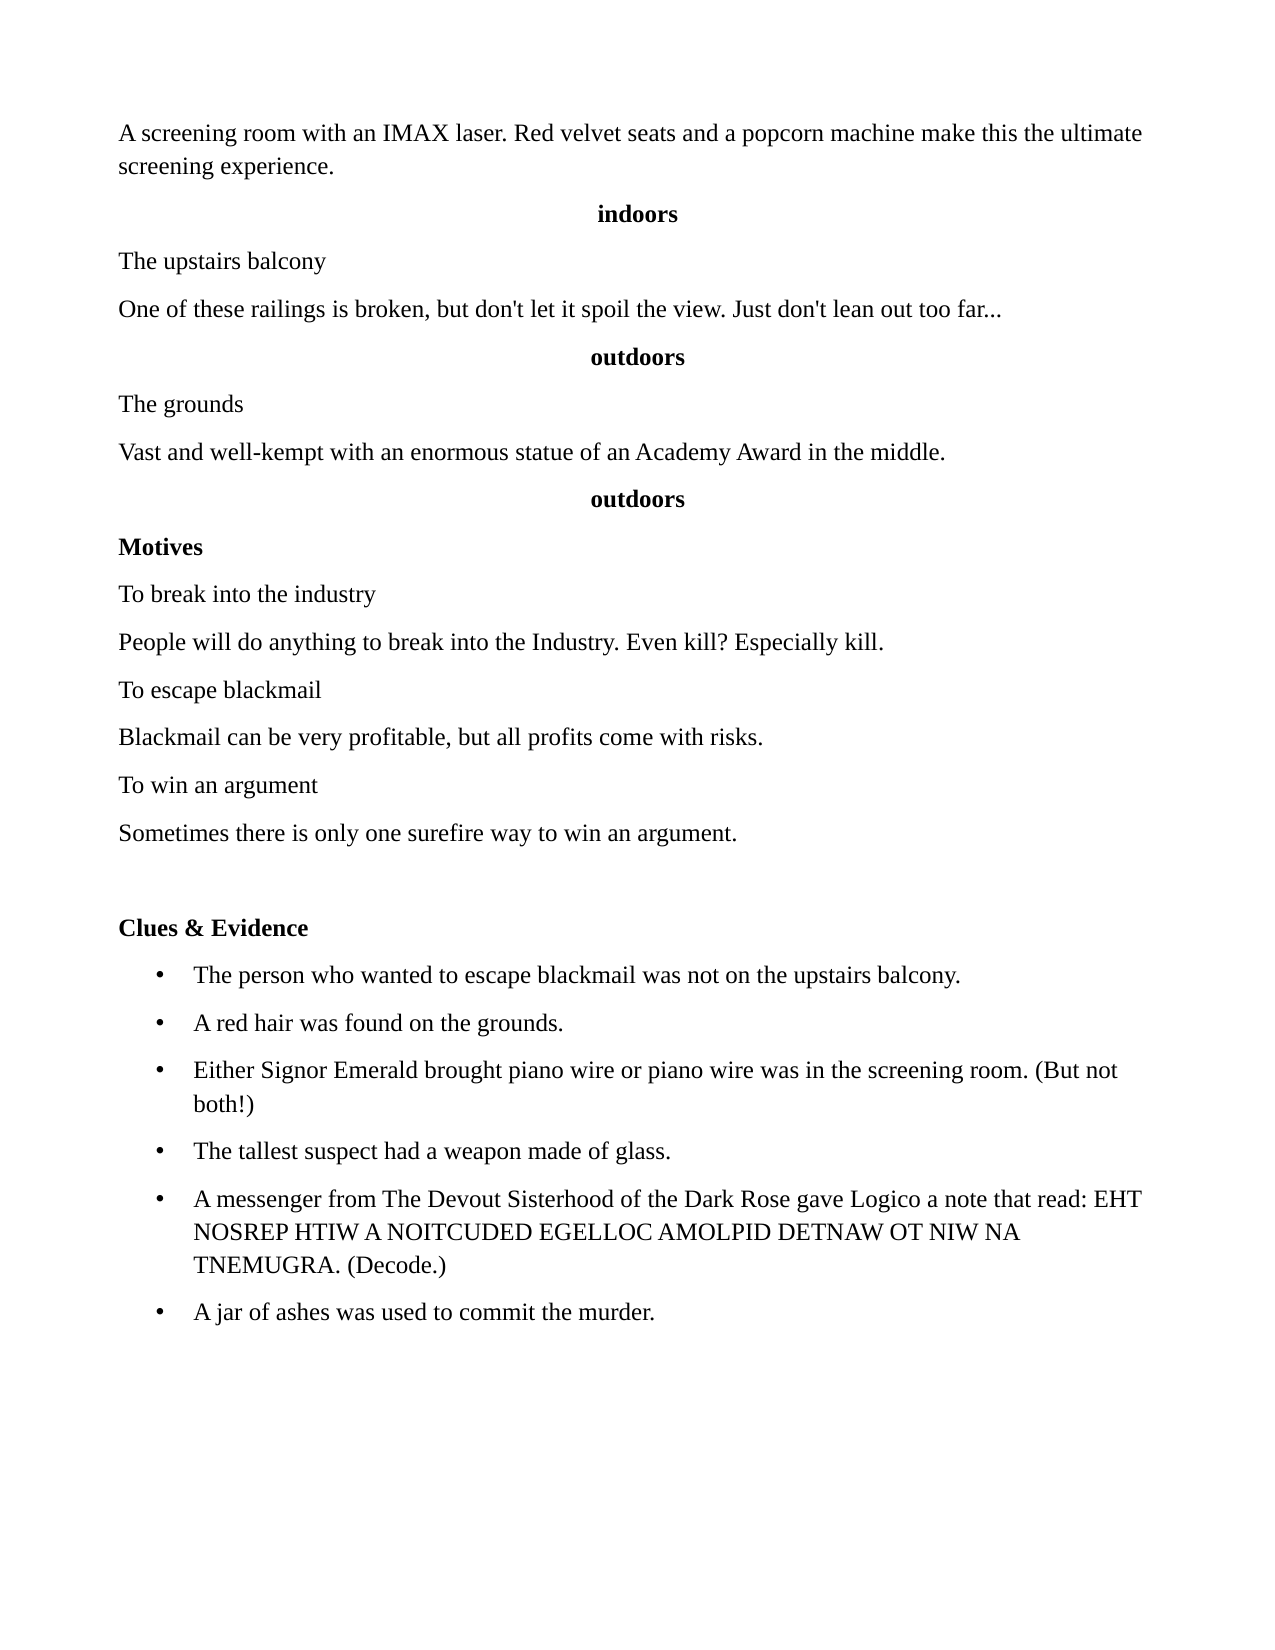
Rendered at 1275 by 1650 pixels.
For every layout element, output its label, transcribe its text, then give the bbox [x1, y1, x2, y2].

text The upstairs balcony [118, 246, 1157, 275]
text Sometimes there is only one surefire way to win an argument. [118, 818, 1157, 846]
list The person who wanted to escape blackmail was not on the upstairs balcony. [156, 960, 1157, 989]
list A jar of ashes was used to commit the murder. [156, 1297, 1157, 1326]
text To escape blackmail [118, 675, 1157, 703]
text To win an argument [118, 770, 1157, 799]
text Clues & Evidence [118, 913, 1157, 942]
text outdoors [118, 484, 1157, 513]
list The tallest suspect had a weapon made of glass. [156, 1136, 1157, 1165]
text indoors [118, 199, 1157, 227]
text The grounds [118, 389, 1157, 418]
text To break into the industry [118, 579, 1157, 608]
text A screening room with an IMAX laser. Red velvet seats and a popcorn machine make this the ultimate screening experience. [118, 118, 1157, 180]
text Motives [118, 532, 1157, 561]
text Vast and well-kempt with an enormous statue of an Academy Award in the middle. [118, 437, 1157, 466]
text outdoors [118, 342, 1157, 370]
text People will do anything to break into the Industry. Even kill? Especially kill. [118, 627, 1157, 656]
list Either Signor Emerald brought piano wire or piano wire was in the screening room. (But not both!) [156, 1056, 1157, 1117]
list A messenger from The Devout Sisterhood of the Dark Rose gave Logico a note that read: EHT NOSREP HTIW A NOITCUDED EGELLOC AMOLPID DETNAW OT NIW NA TNEMUGRA. (Decode.) [156, 1184, 1157, 1279]
text One of these railings is broken, but don't let it spoil the view. Just don't lean out too far... [118, 294, 1157, 323]
list A red hair was found on the grounds. [156, 1008, 1157, 1037]
text Blackmail can be very profitable, but all profits come with risks. [118, 722, 1157, 751]
